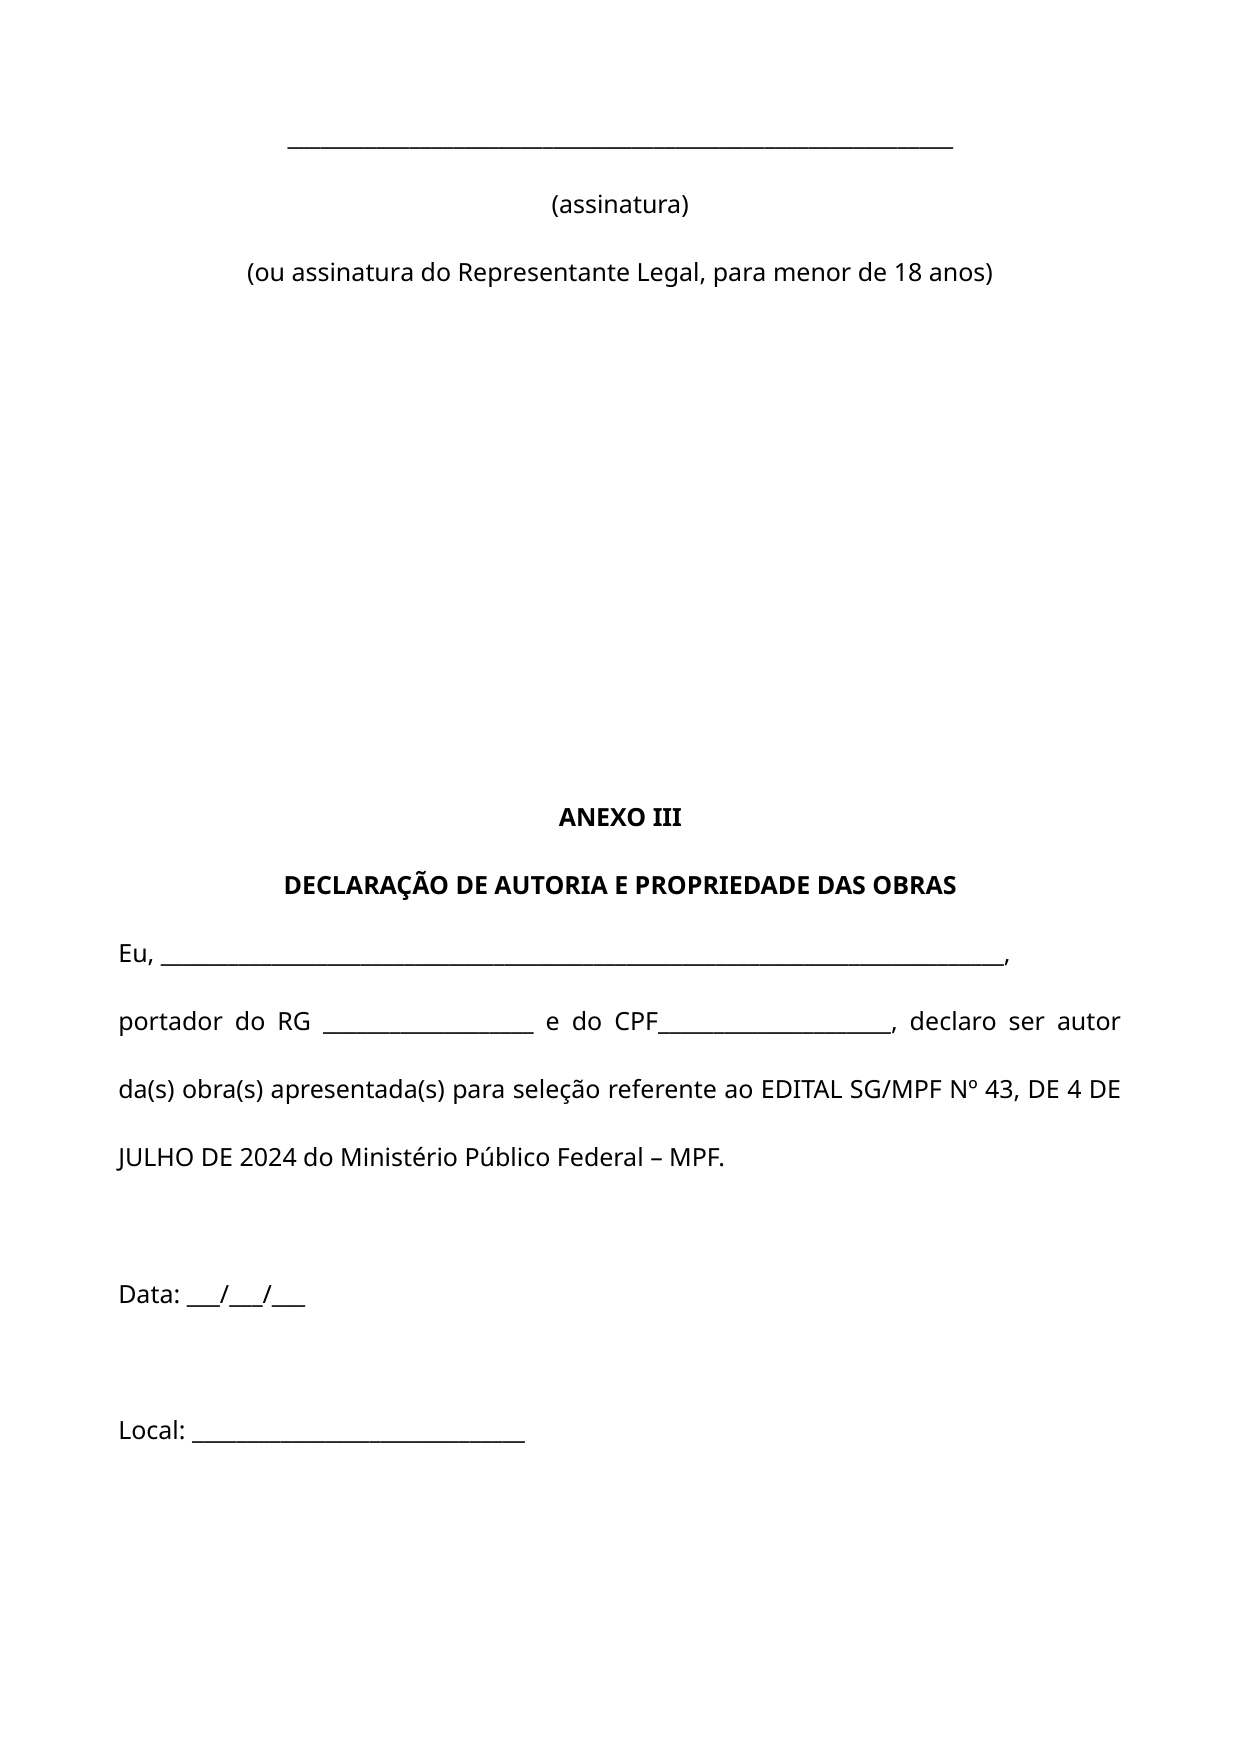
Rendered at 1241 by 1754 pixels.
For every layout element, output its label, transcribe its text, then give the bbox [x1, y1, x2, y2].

text Data: ___/___/___ [118, 1276, 1122, 1310]
text (assinatura) [118, 186, 1122, 220]
text Local: ______________________________ [118, 1412, 1122, 1447]
text ANEXO III [118, 799, 1122, 833]
text portador do RG ___________________ e do CPF_____________________, declaro ser autor da(s) obra(s) apresentada(s) para seleção referente ao EDITAL SG/MPF Nº 43, DE 4 DE JULHO DE 2024 do Ministério Público Federal – MPF. [118, 1004, 1122, 1174]
text (ou assinatura do Representante Legal, para menor de 18 anos) [118, 254, 1122, 288]
text DECLARAÇÃO DE AUTORIA E PROPRIEDADE DAS OBRAS [118, 867, 1122, 902]
text ____________________________________________________________ [118, 118, 1122, 152]
text Eu, ____________________________________________________________________________, [118, 936, 1122, 970]
